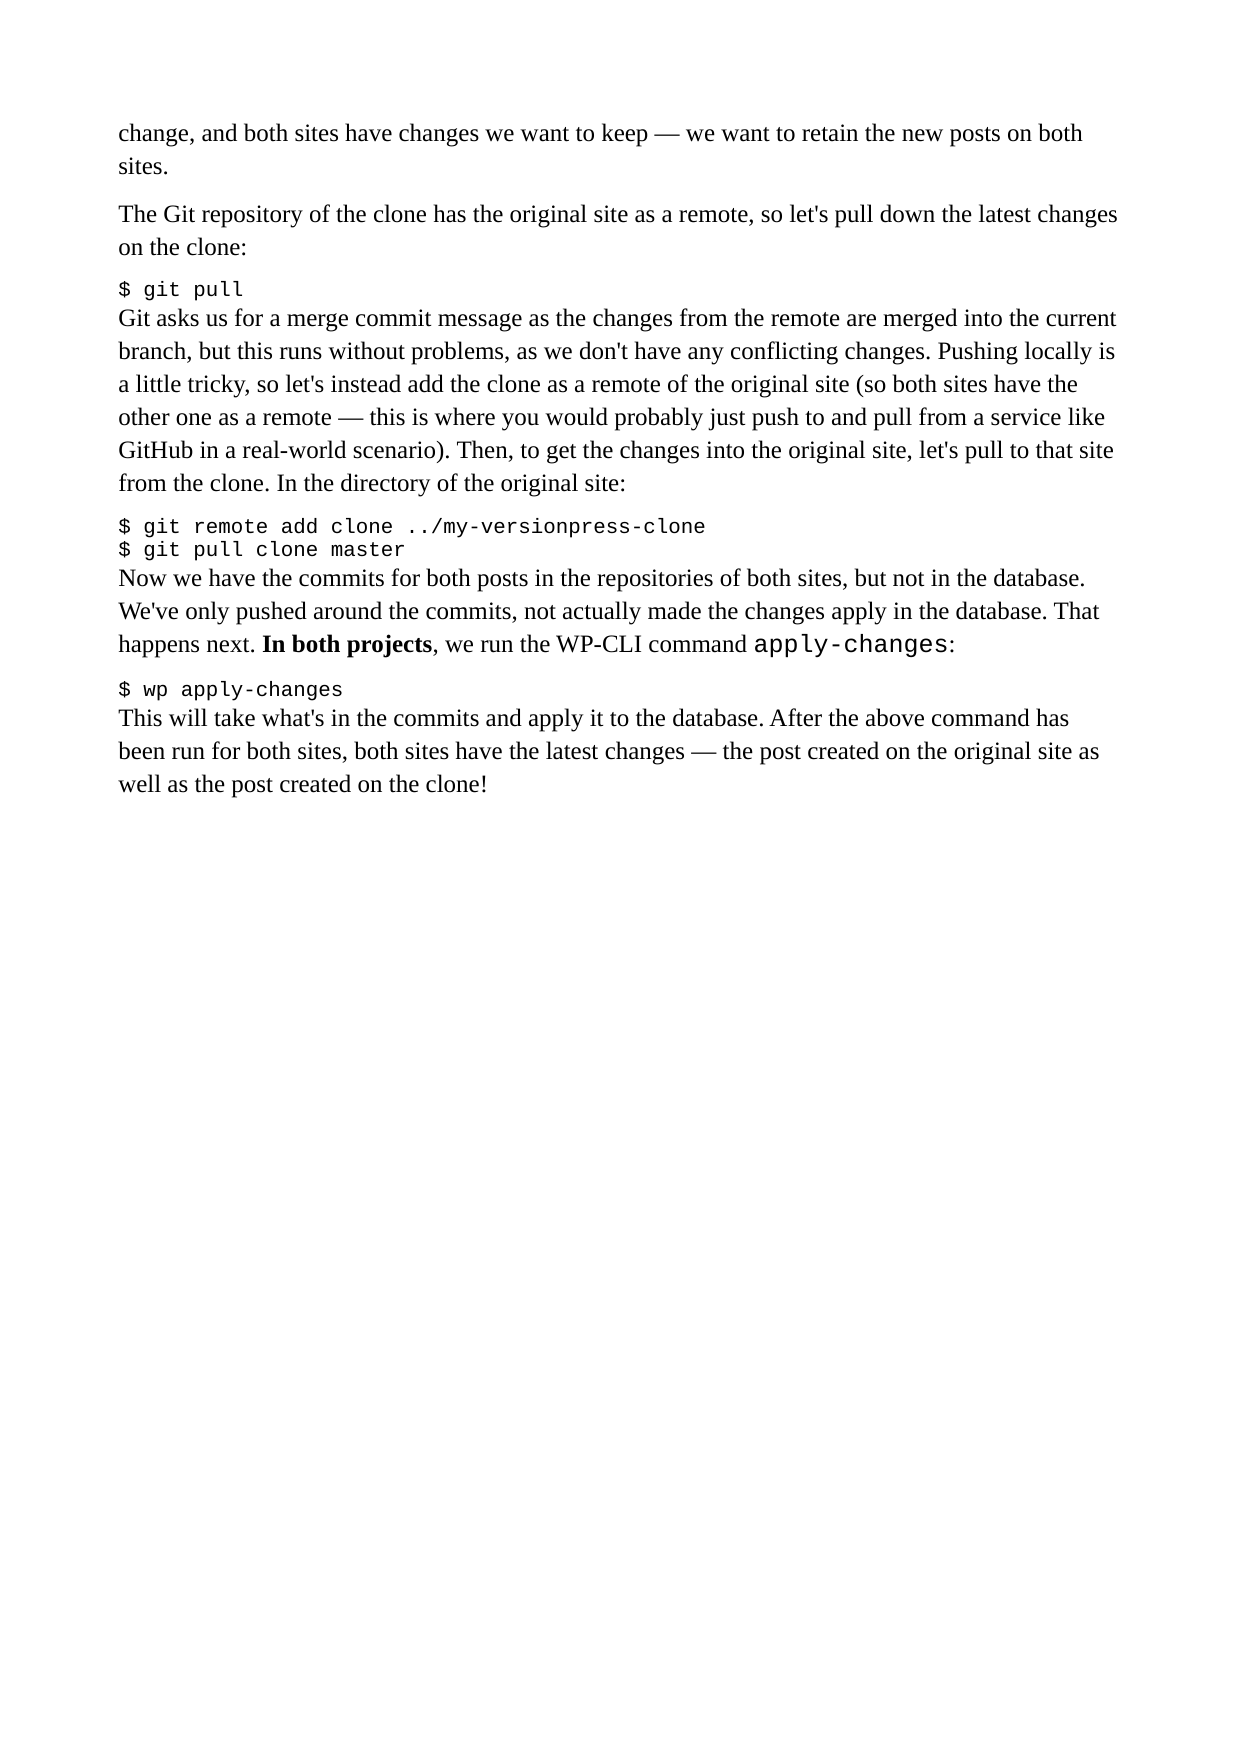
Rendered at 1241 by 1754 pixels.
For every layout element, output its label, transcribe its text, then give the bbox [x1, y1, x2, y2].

text Now we have the commits for both posts in the repositories of both sites, but not in the database. We've only pushed around the commits, not actually made the changes apply in the database. That happens next. In both projects, we run the WP-CLI command apply-changes: [118, 563, 1122, 660]
text $ git remote add clone ../my-versionpress-clone [118, 516, 1122, 539]
text This will take what's in the commits and apply it to the database. After the above command has been run for both sites, both sites have the latest changes — the post created on the original site as well as the post created on the clone! [118, 703, 1122, 797]
text $ git pull [118, 279, 1122, 303]
text $ git pull clone master [118, 539, 1122, 563]
text change, and both sites have changes we want to keep — we want to retain the new posts on both sites. [118, 118, 1122, 180]
text Git asks us for a merge commit message as the changes from the remote are merged into the current branch, but this runs without problems, as we don't have any conflicting changes. Pushing locally is a little tricky, so let's instead add the clone as a remote of the original site (so both sites have the other one as a remote — this is where you would probably just push to and pull from a service like GitHub in a real-world scenario). Then, to get the changes into the original site, let's pull to that site from the clone. In the directory of the original site: [118, 303, 1122, 497]
text The Git repository of the clone has the original site as a remote, so let's pull down the latest changes on the clone: [118, 199, 1122, 261]
text $ wp apply-changes [118, 679, 1122, 703]
